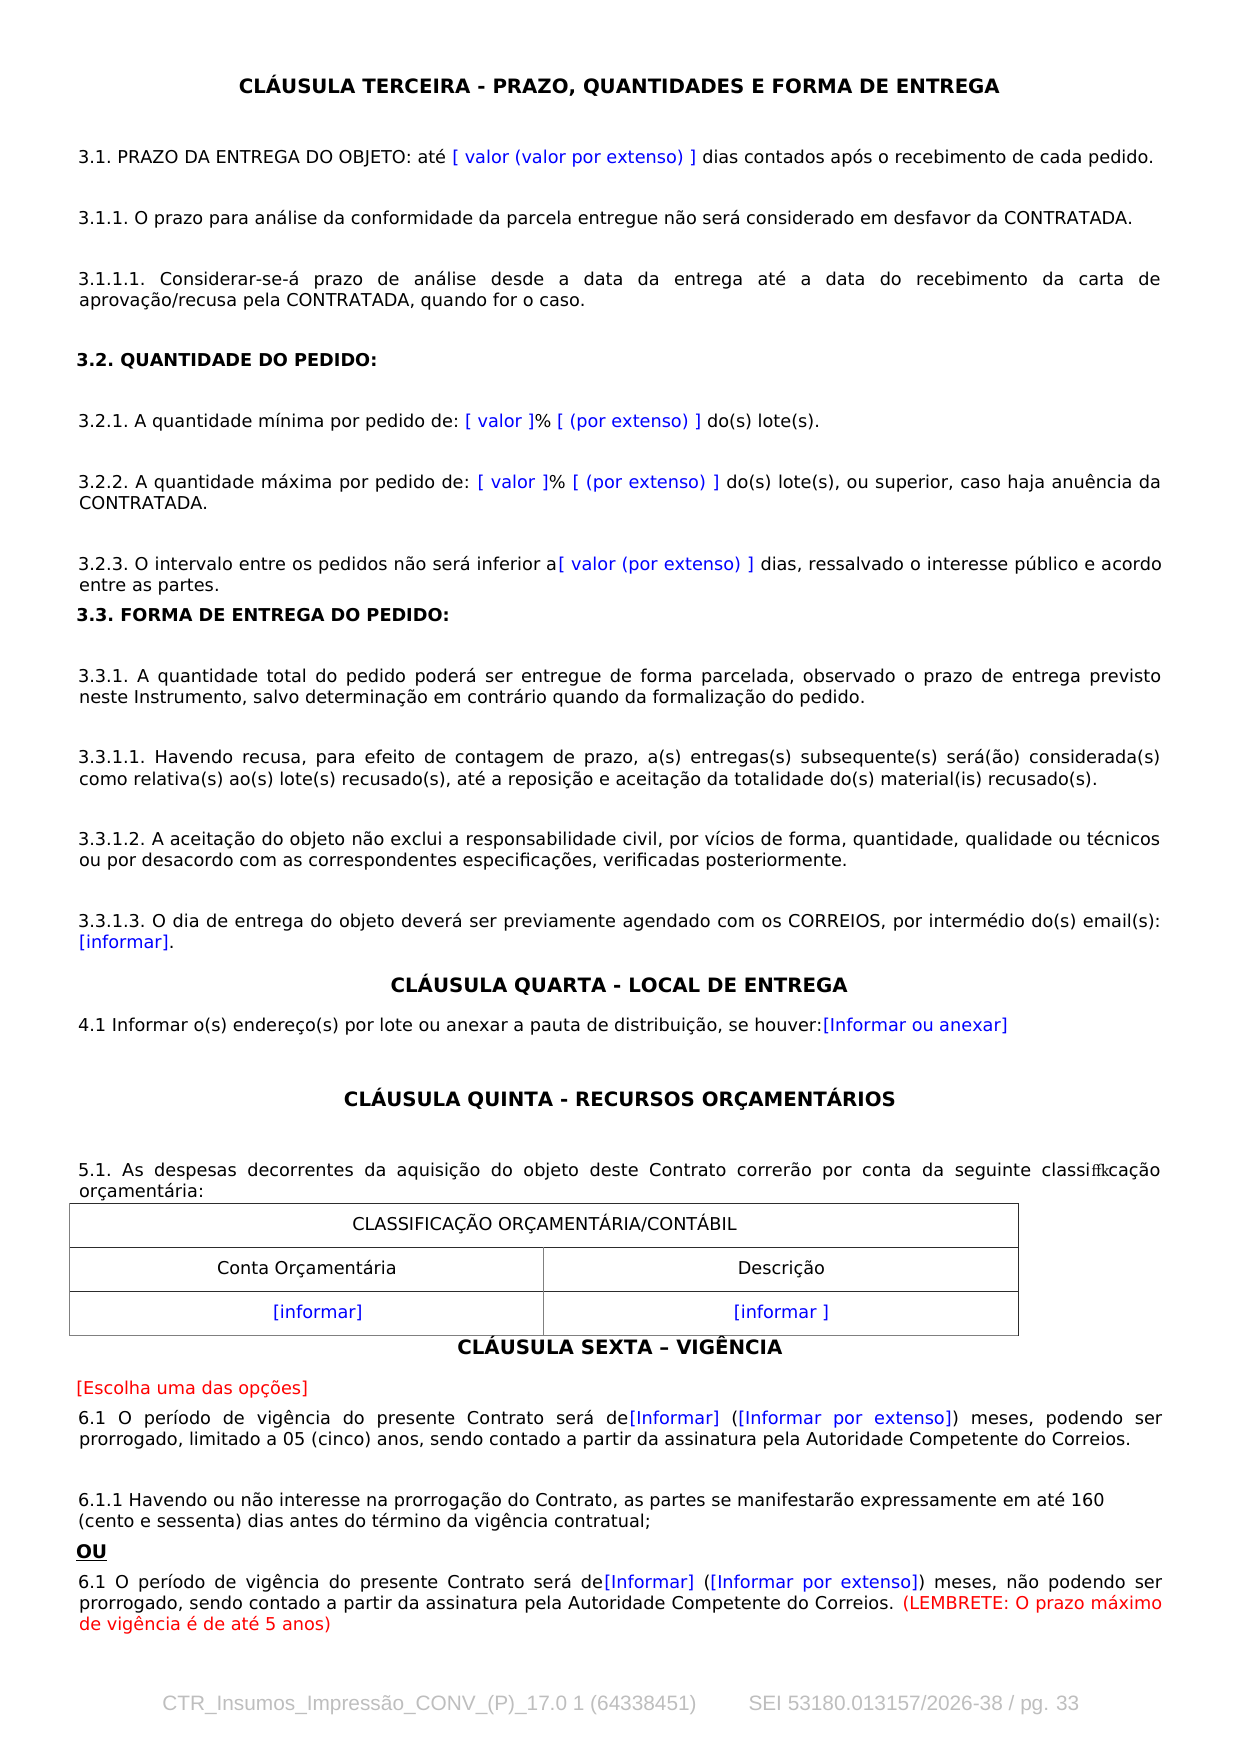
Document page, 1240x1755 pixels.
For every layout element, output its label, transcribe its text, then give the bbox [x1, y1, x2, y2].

table_cell [informar] [70, 1292, 543, 1335]
table_header CLASSIFICAÇÃO ORÇAMENTÁRIA/CONTÁBIL [70, 1204, 1018, 1247]
text 6.1.1 Havendo ou não interesse na prorrogação do Contrato, as partes se manifestarão expressamente em até 160 [78, 1489, 1162, 1510]
text 3.2. QUANTIDADE DO PEDIDO: [76, 350, 1169, 371]
text 4.1 Informar o(s) endereço(s) por lote ou anexar a pauta de distribuição, se houver:[Informar ou anexar] [78, 1015, 1162, 1036]
table_cell [informar ] [544, 1292, 1018, 1335]
table_cell Descrição [544, 1248, 1018, 1291]
text 5.1. As despesas decorrentes da aquisição do objeto deste Contrato correrão por conta da seguinte classicação orçamentária: [78, 1160, 1162, 1202]
text 3.2.2. A quantidade máxima por pedido de: [ valor ]% [ (por extenso) ] do(s) lote(s), ou superior, caso haja anuência da CONTRATADA. [78, 472, 1162, 513]
text (cento e sessenta) dias antes do término da vigência contratual; [78, 1511, 1162, 1532]
text 3.1.1.1. Considerar-se-á prazo de análise desde a data da entrega até a data do recebimento da carta de aprovação/recusa pela CONTRATADA, quando for o caso. [78, 268, 1162, 310]
text 3.2.1. A quantidade mínima por pedido de: [ valor ]% [ (por extenso) ] do(s) lote(s). [78, 411, 1162, 432]
text 3.1.1. O prazo para análise da conformidade da parcela entregue não será considerado em desfavor da CONTRATADA. [78, 208, 1162, 228]
text 3.3.1.3. O dia de entrega do objeto deverá ser previamente agendado com os CORREIOS, por intermédio do(s) email(s): [informar]. [78, 911, 1162, 953]
text 3.2.3. O intervalo entre os pedidos não será inferior a[ valor (por extenso) ] dias, ressalvado o interesse público e acordo entre as partes. [78, 553, 1162, 595]
text 3.3. FORMA DE ENTREGA DO PEDIDO: [76, 605, 1169, 625]
text 6.1 O período de vigência do presente Contrato será de[Informar] ([Informar por extenso]) meses, não podendo ser prorrogado, sendo contado a partir da assinatura pela Autoridade Competente do Correios. (LEMBRETE: O prazo máximo de vigência é de até 5 anos) [78, 1572, 1162, 1634]
subtitle CLÁUSULA TERCEIRA - PRAZO, QUANTIDADES E FORMA DE ENTREGA [72, 75, 1167, 98]
text 6.1 O período de vigência do presente Contrato será de[Informar] ([Informar por extenso]) meses, podendo ser prorrogado, limitado a 05 (cinco) anos, sendo contado a partir da assinatura pela Autoridade Competente do Correios. [78, 1408, 1162, 1449]
text 3.3.1.1. Havendo recusa, para efeito de contagem de prazo, a(s) entregas(s) subsequente(s) será(ão) considerada(s) como relativa(s) ao(s) lote(s) recusado(s), até a reposição e aceitação da totalidade do(s) material(is) recusado(s). [78, 747, 1162, 789]
subtitle CLÁUSULA QUINTA - RECURSOS ORÇAMENTÁRIOS [72, 1088, 1167, 1111]
subtitle OU [76, 1541, 1169, 1563]
text 3.1. PRAZO DA ENTREGA DO OBJETO: até [ valor (valor por extenso) ] dias contados após o recebimento de cada pedido. [78, 147, 1162, 168]
subtitle CLÁUSULA SEXTA – VIGÊNCIA [72, 1336, 1167, 1359]
text 3.3.1. A quantidade total do pedido poderá ser entregue de forma parcelada, observado o prazo de entrega previsto neste Instrumento, salvo determinação em contrário quando da formalização do pedido. [78, 666, 1162, 707]
text [Escolha uma das opções] [76, 1378, 1169, 1398]
table_cell Conta Orçamentária [70, 1248, 543, 1291]
text CLÁUSULA QUARTA - LOCAL DE ENTREGA [71, 974, 1167, 997]
text 3.3.1.2. A aceitação do objeto não exclui a responsabilidade civil, por vícios de forma, quantidade, qualidade ou técnicos ou por desacordo com as correspondentes especificações, verificadas posteriormente. [78, 829, 1162, 871]
